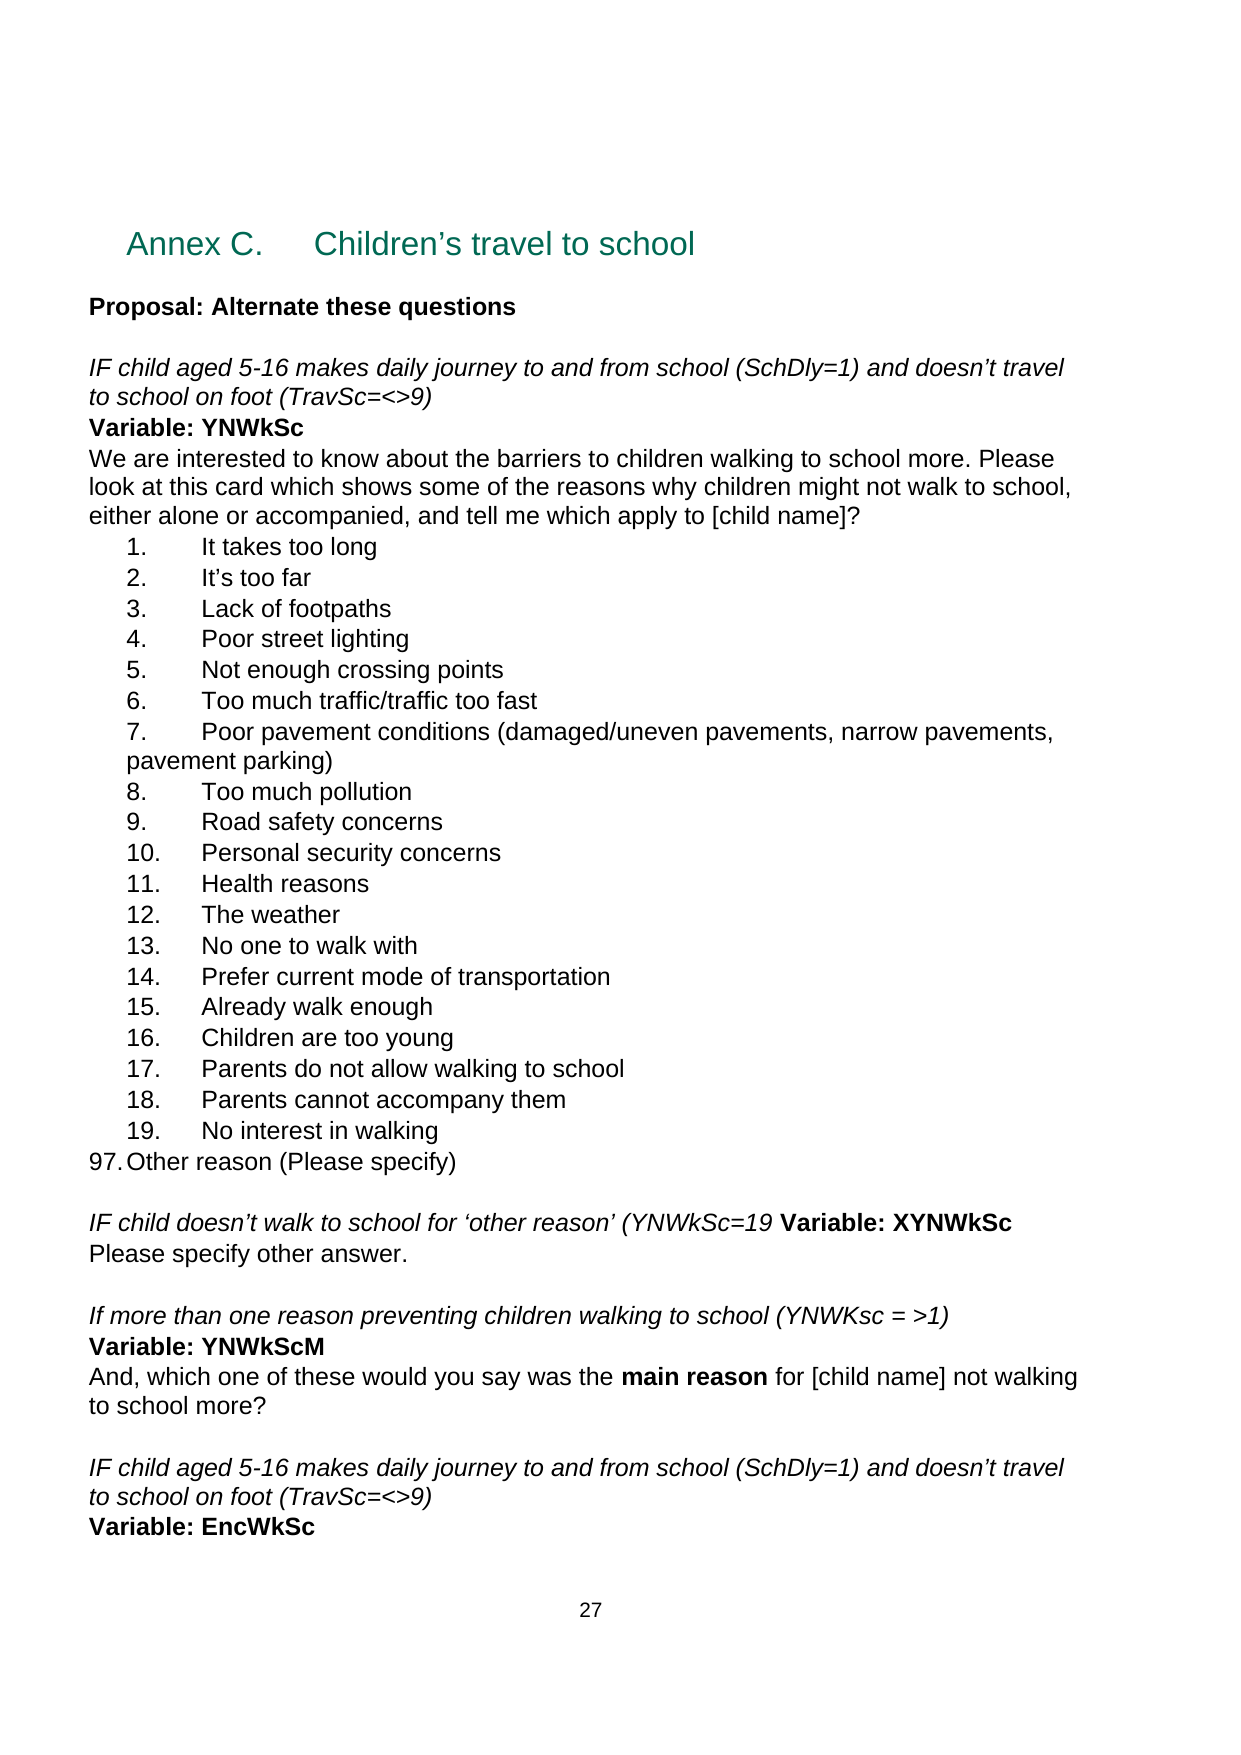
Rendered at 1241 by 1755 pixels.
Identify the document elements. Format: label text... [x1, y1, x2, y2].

list Other reason (Please specify) [89, 1146, 1093, 1175]
list Too much pollution [126, 776, 1093, 805]
text IF child doesn’t walk to school for ‘other reason’ (YNWkSc=19 Variable: XYNWkSc [89, 1208, 1093, 1237]
list Road safety concerns [126, 807, 1093, 836]
subtitle Children’s travel to school [126, 223, 1093, 262]
list Poor pavement conditions (damaged/uneven pavements, narrow pavements, pavement parking) [126, 717, 1093, 774]
text Please specify other answer. [89, 1239, 1093, 1268]
list Already walk enough [126, 992, 1093, 1021]
list Poor street lighting [126, 624, 1093, 653]
list It takes too long [126, 532, 1093, 561]
text And, which one of these would you say was the main reason for [child name] not walking to school more? [89, 1362, 1093, 1420]
list Health reasons [126, 869, 1093, 898]
list Lack of footpaths [126, 593, 1093, 622]
list No interest in walking [126, 1116, 1093, 1144]
list Not enough crossing points [126, 655, 1093, 684]
list Personal security concerns [126, 838, 1093, 867]
list Parents do not allow walking to school [126, 1054, 1093, 1083]
text Variable: EncWkSc [89, 1512, 1093, 1541]
list The weather [126, 900, 1093, 928]
list It’s too far [126, 563, 1093, 591]
text IF child aged 5-16 makes daily journey to and from school (SchDly=1) and doesn’t travel to school on foot (TravSc=<>9) [89, 353, 1093, 411]
text We are interested to know about the barriers to children walking to school more. Please look at this card which shows some of the reasons why children might not walk to school, either alone or accompanied, and tell me which apply to [child name]? [89, 443, 1093, 530]
list No one to walk with [126, 931, 1093, 959]
list Prefer current mode of transportation [126, 961, 1093, 990]
text Variable: YNWkScM [89, 1331, 1093, 1360]
list Too much traffic/traffic too fast [126, 686, 1093, 715]
list Children are too young [126, 1023, 1093, 1052]
text Variable: YNWkSc [89, 413, 1093, 441]
text Proposal: Alternate these questions [89, 291, 1093, 320]
text IF child aged 5-16 makes daily journey to and from school (SchDly=1) and doesn’t travel to school on foot (TravSc=<>9) [89, 1453, 1093, 1510]
list Parents cannot accompany them [126, 1085, 1093, 1113]
text If more than one reason preventing children walking to school (YNWKsc = >1) [89, 1301, 1093, 1329]
